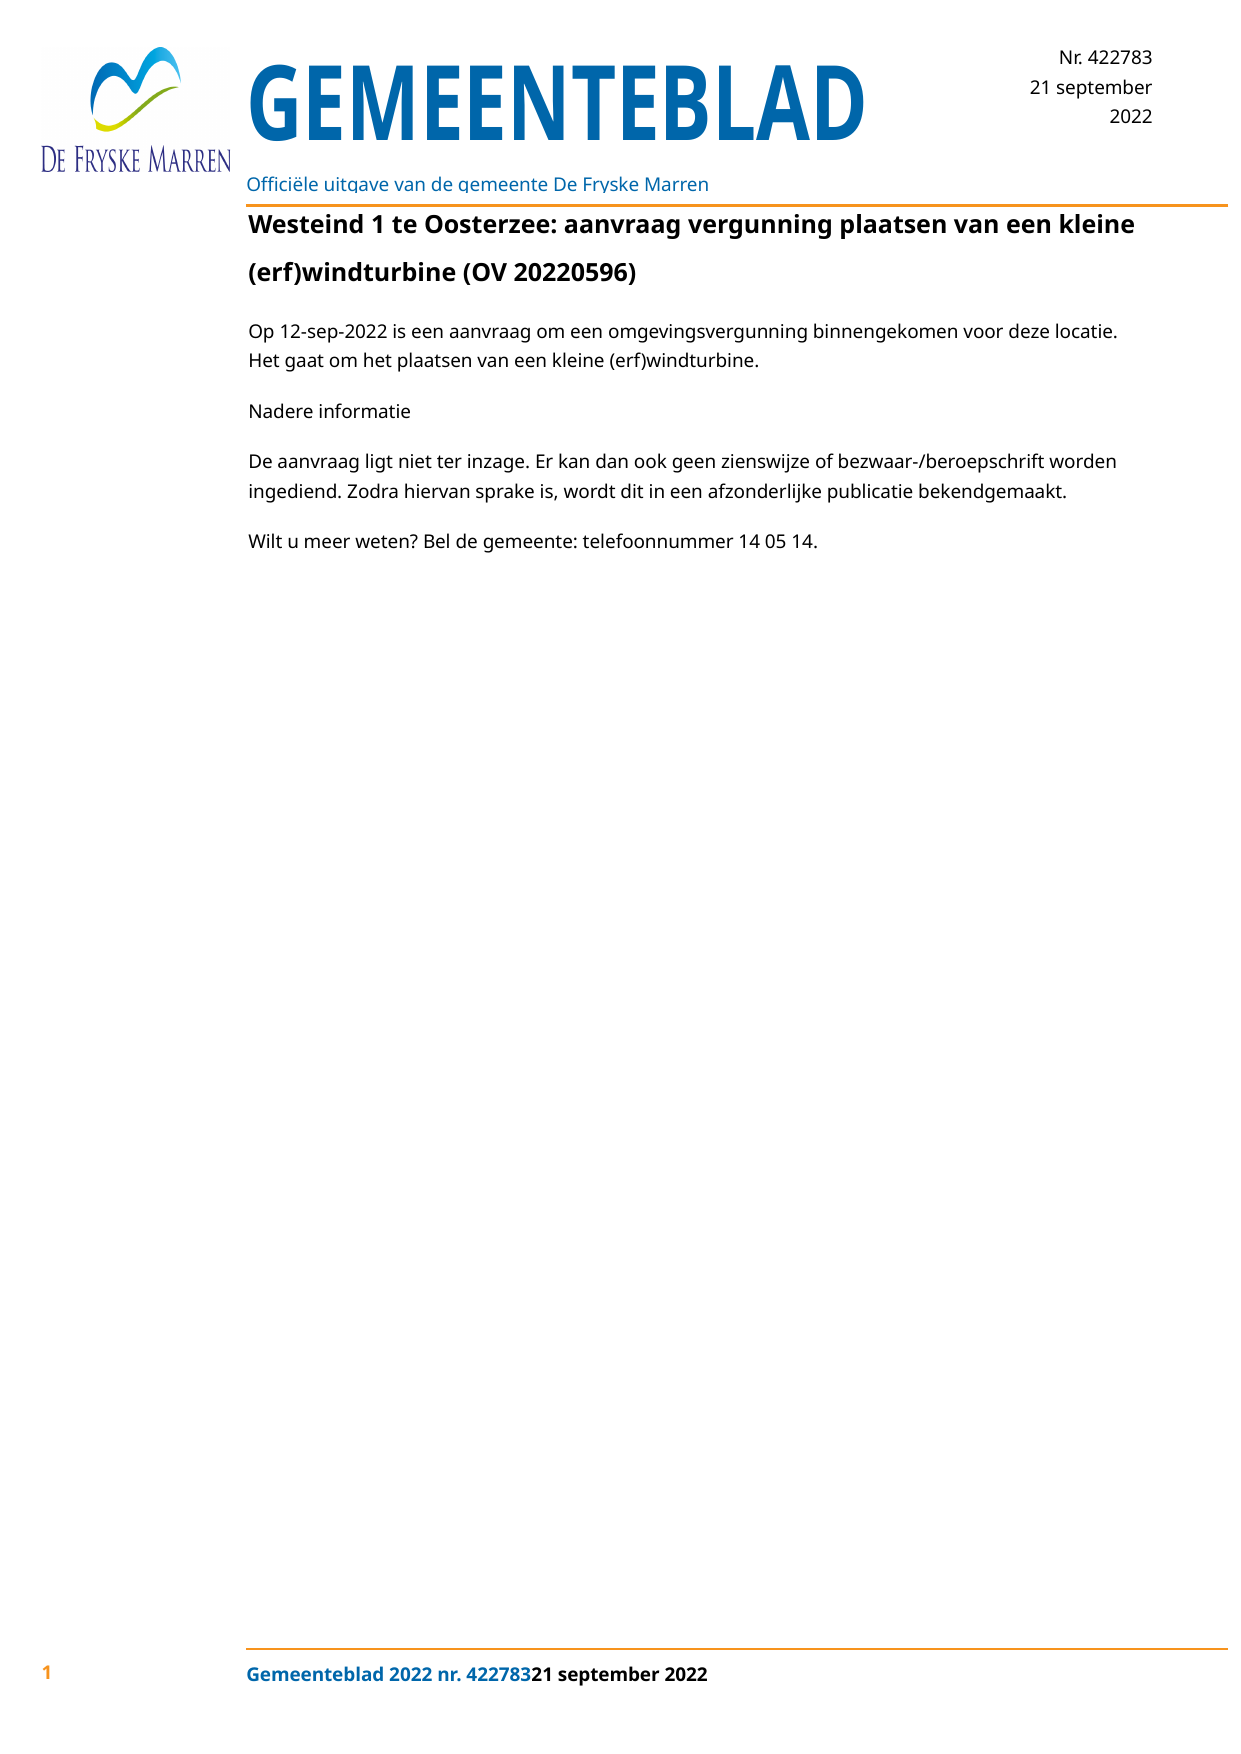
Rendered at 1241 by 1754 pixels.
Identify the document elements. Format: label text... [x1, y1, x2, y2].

text Westeind 1 te Oosterzee: aanvraag vergunning plaatsen van een kleine (erf)windturbine (OV 20220596) [248, 207, 1152, 288]
text Wilt u meer weten? Bel de gemeente: telefoonnummer 14 05 14. [248, 528, 1152, 554]
text Op 12-sep-2022 is een aanvraag om een omgevingsvergunning binnengekomen voor deze locatie. Het gaat om het plaatsen van een kleine (erf)windturbine. [248, 318, 1152, 373]
picture [41, 47, 231, 172]
text De aanvraag ligt niet ter inzage. Er kan dan ook geen zienswijze of bezwaar-/beroepschrift worden ingediend. Zodra hiervan sprake is, wordt dit in een afzonderlijke publicatie bekendgemaakt. [248, 448, 1152, 504]
text Nadere informatie [248, 398, 1152, 424]
